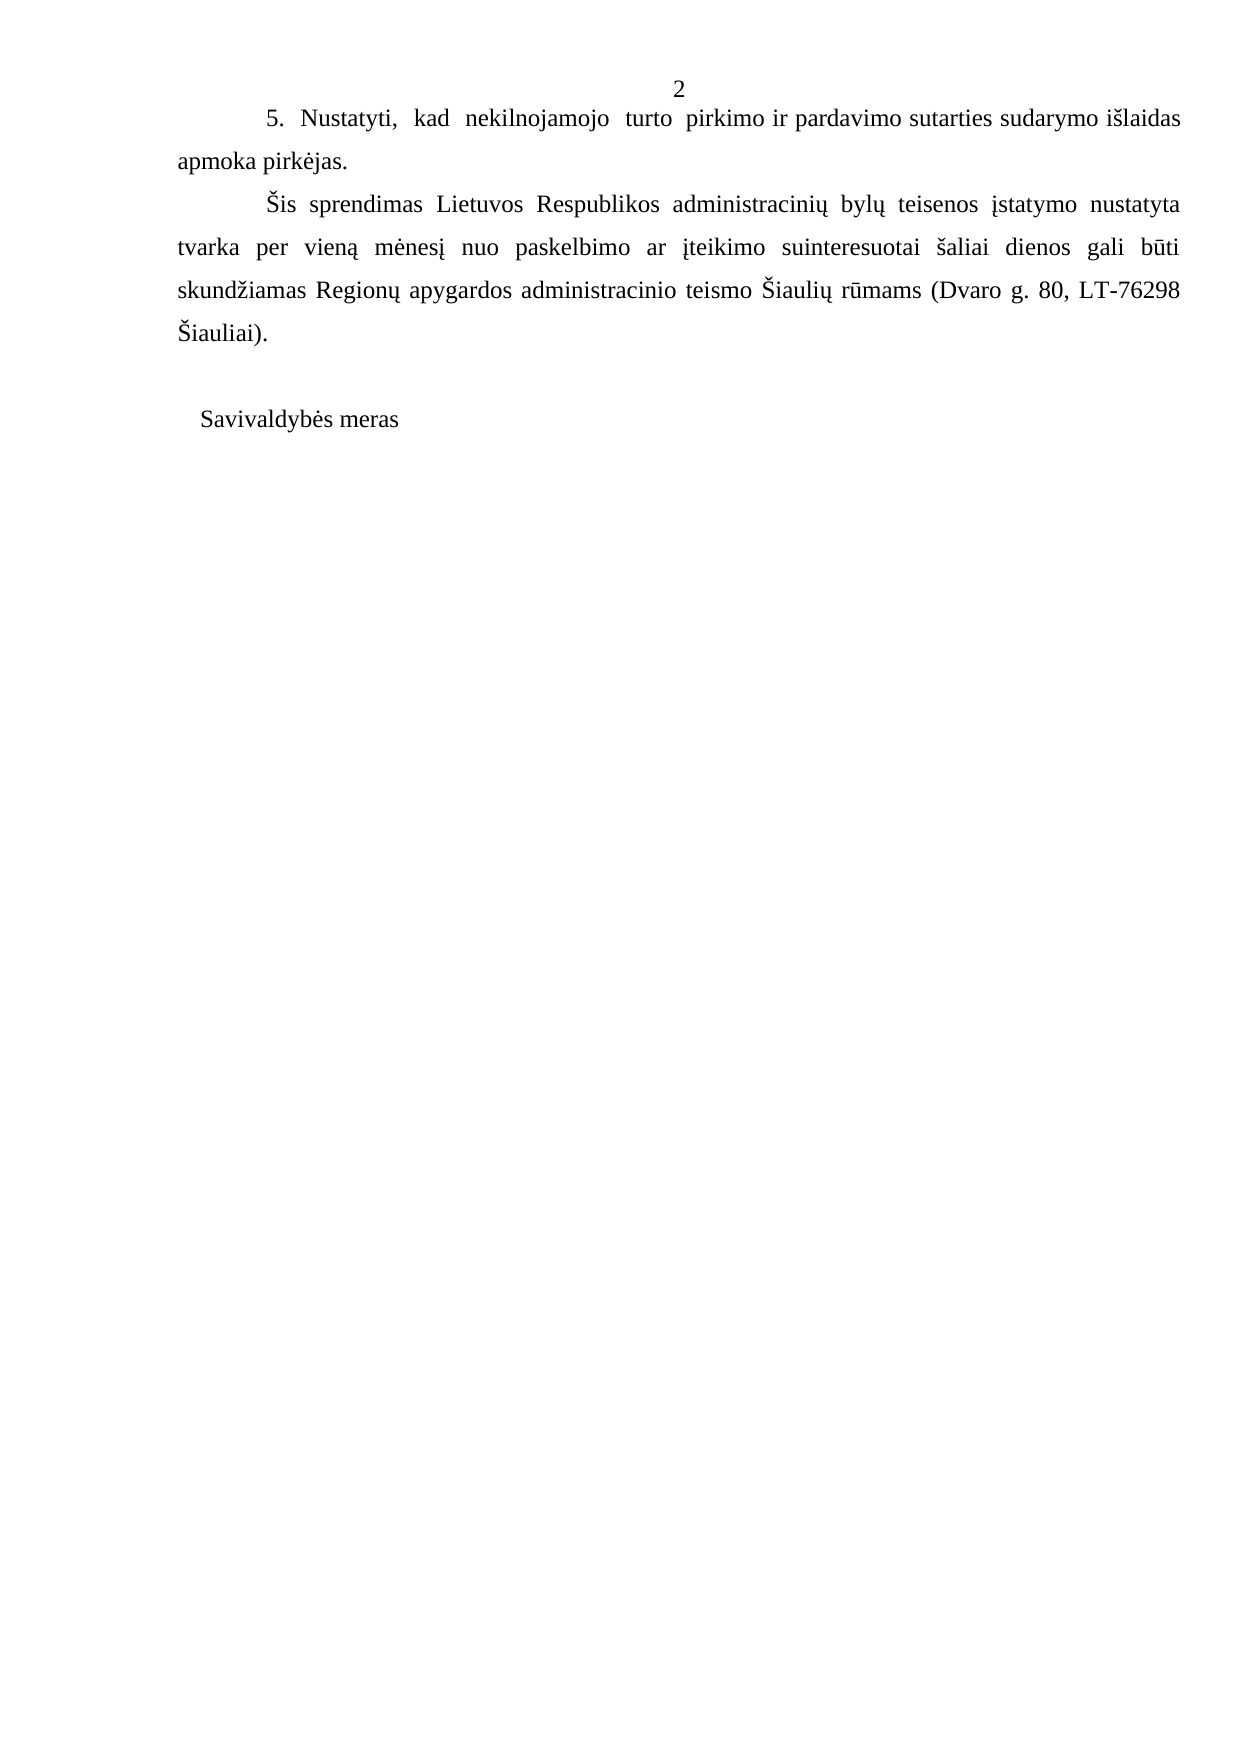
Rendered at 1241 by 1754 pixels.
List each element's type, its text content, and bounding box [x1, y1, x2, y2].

table_header [573, 405, 823, 440]
table_header [824, 405, 1192, 440]
text 5. Nustatyti, kad nekilnojamojo turto pirkimo ir pardavimo sutarties sudarymo išlaidas apmoka pirkėjas. [177, 103, 1181, 174]
table_header Savivaldybės meras [189, 405, 572, 440]
text Šis sprendimas Lietuvos Respublikos administracinių bylų teisenos įstatymo nustatyta tvarka per vieną mėnesį nuo paskelbimo ar įteikimo suinteresuotai šaliai dienos gali būti skundžiamas Regionų apygardos administracinio teismo Šiaulių rūmams (Dvaro g. 80, LT-76298 Šiauliai). [177, 189, 1181, 347]
